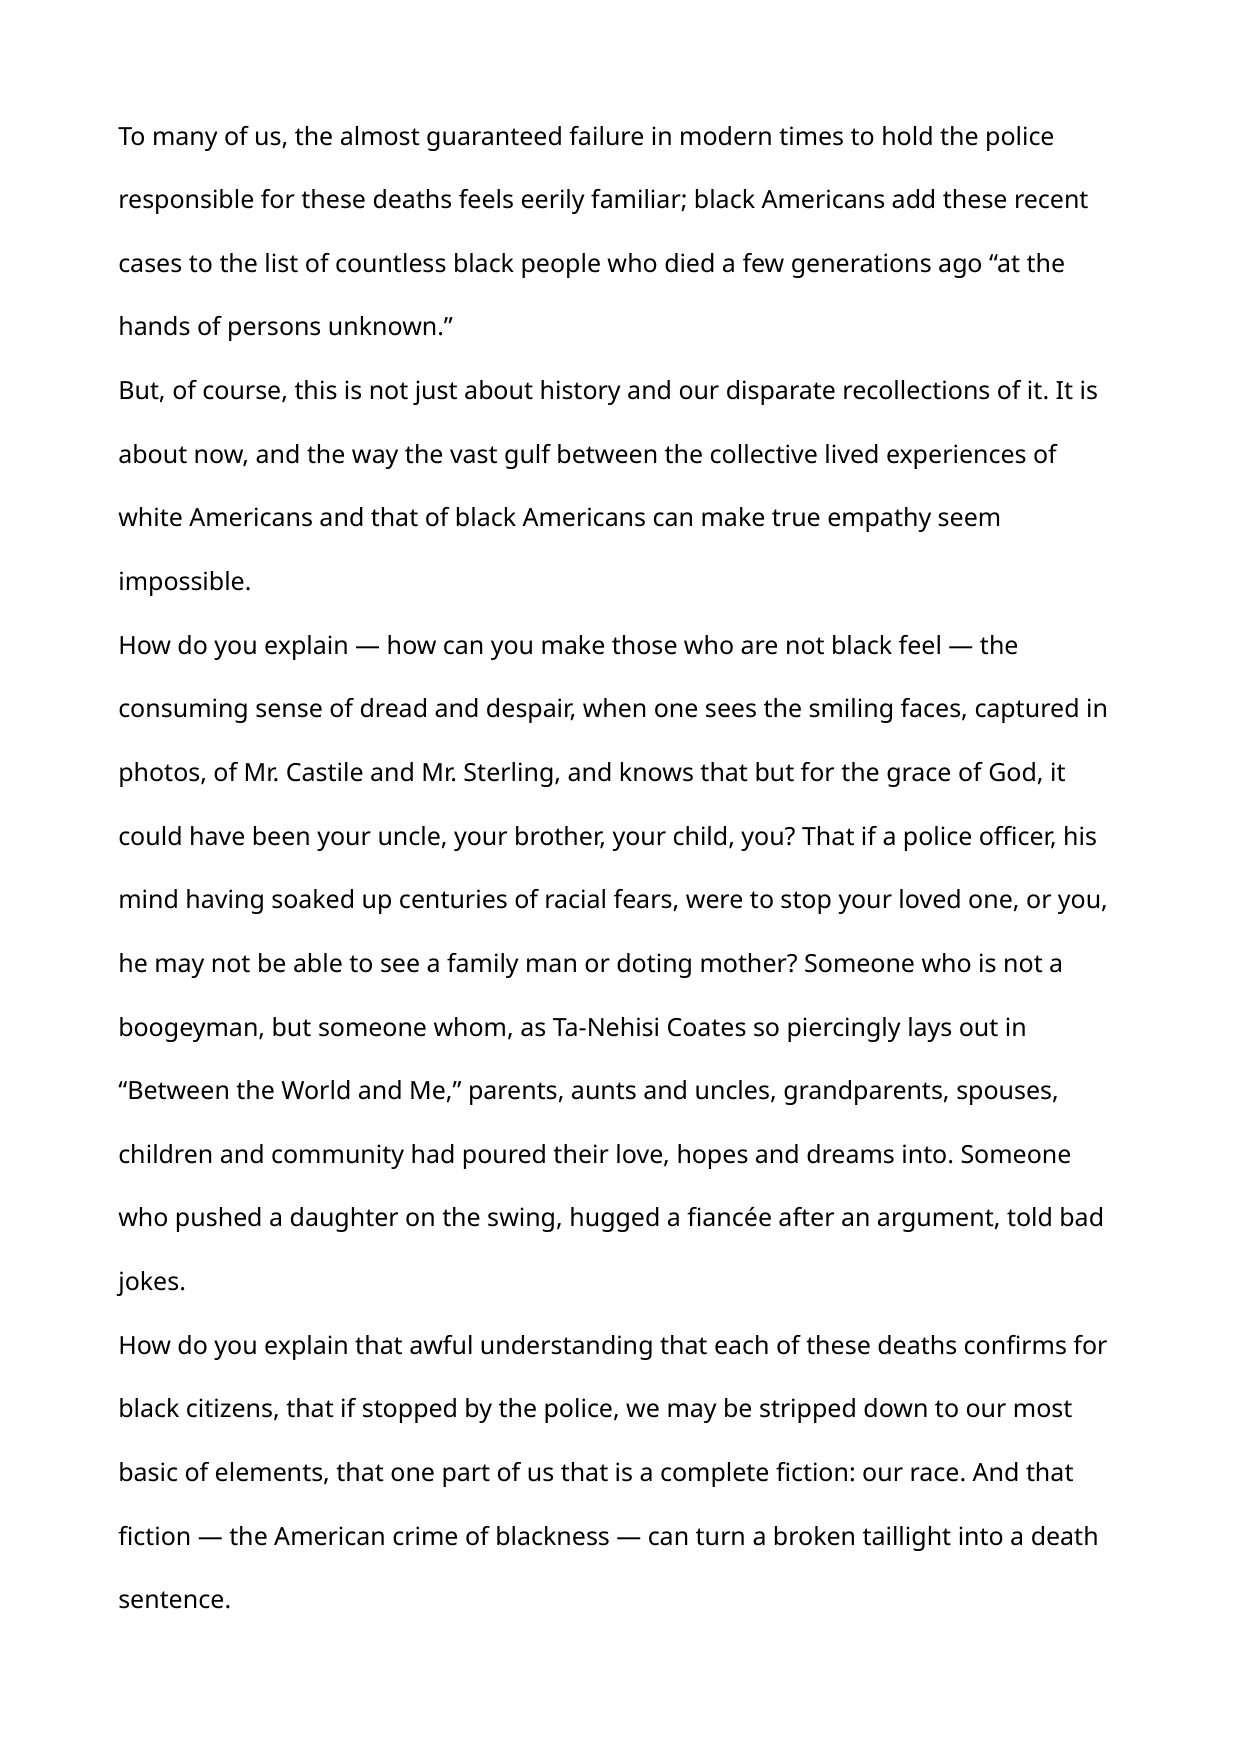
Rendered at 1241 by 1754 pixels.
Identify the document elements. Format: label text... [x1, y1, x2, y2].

text How do you explain that awful understanding that each of these deaths confirms for black citizens, that if stopped by the police, we may be stripped down to our most basic of elements, that one part of us that is a complete fiction: our race. And that fiction — the American crime of blackness — can turn a broken taillight into a death sentence. [118, 1327, 1122, 1616]
text To many of us, the almost guaranteed failure in modern times to hold the police responsible for these deaths feels eerily familiar; black Americans add these recent cases to the list of countless black people who died a few generations ago “at the hands of persons unknown.” [118, 118, 1122, 343]
text How do you explain — how can you make those who are not black feel — the consuming sense of dread and despair, when one sees the smiling faces, captured in photos, of Mr. Castile and Mr. Sterling, and knows that but for the grace of God, it could have been your uncle, your brother, your child, you? That if a police officer, his mind having soaked up centuries of racial fears, were to stop your loved one, or you, he may not be able to see a family man or doting mother? Someone who is not a boogeyman, but someone whom, as Ta-Nehisi Coates so piercingly lays out in “Between the World and Me,” parents, aunts and uncles, grandparents, spouses, children and community had poured their love, hopes and dreams into. Someone who pushed a daughter on the swing, hugged a fiancée after an argument, told bad jokes. [118, 627, 1122, 1298]
text But, of course, this is not just about history and our disparate recollections of it. It is about now, and the way the vast gulf between the collective lived experiences of white Americans and that of black Americans can make true empathy seem impossible. [118, 373, 1122, 598]
